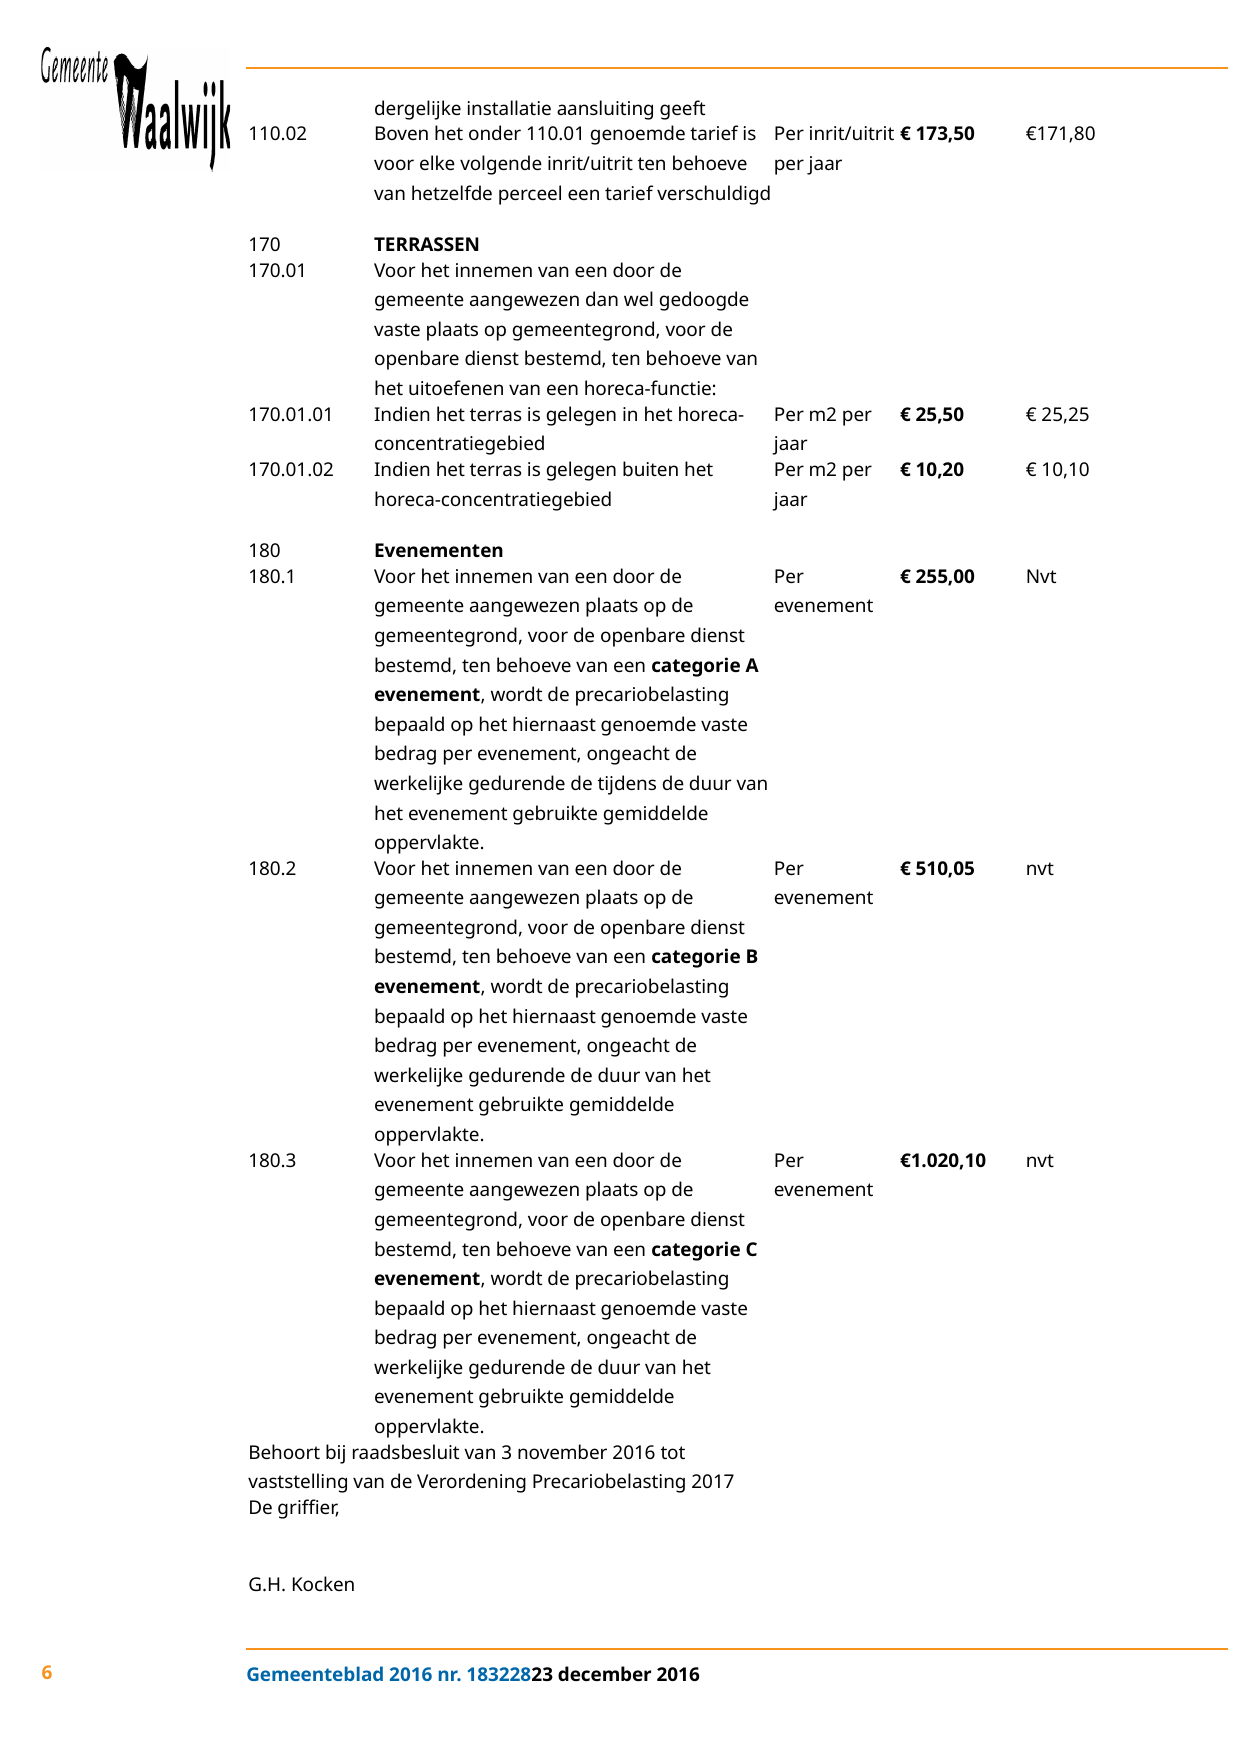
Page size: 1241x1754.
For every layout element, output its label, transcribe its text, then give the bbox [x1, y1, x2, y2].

table_cell [774, 537, 900, 563]
table_cell Indien het terras is gelegen buiten het horeca-concentratiegebied [374, 456, 774, 512]
table_cell [1026, 1494, 1152, 1520]
table_cell 170.01.01 [248, 401, 374, 456]
table_cell [900, 1439, 1026, 1494]
table_cell [900, 1520, 1026, 1546]
table_cell [900, 1571, 1026, 1597]
table_cell [774, 95, 900, 121]
table_cell [774, 205, 900, 231]
table_cell [900, 1494, 1026, 1520]
table_cell [500, 1546, 774, 1571]
table_cell [248, 1520, 500, 1546]
table_cell [774, 512, 900, 537]
table_cell 180 [248, 537, 374, 563]
table_cell Per evenement [774, 855, 900, 1147]
table_cell 180.3 [248, 1147, 374, 1439]
table_cell Per m2 per jaar [774, 401, 900, 456]
table_cell [374, 205, 774, 231]
table_cell € 25,25 [1026, 401, 1152, 456]
table_cell Behoort bij raadsbesluit van 3 november 2016 tot vaststelling van de Verordening Precariobelasting 2017 [248, 1439, 774, 1494]
table_cell Voor het innemen van een door de gemeente aangewezen dan wel gedoogde vaste plaats op gemeentegrond, voor de openbare dienst bestemd, ten behoeve van het uitoefenen van een horeca-functie: [374, 257, 774, 401]
table_cell 170.01.02 [248, 456, 374, 512]
table_cell De griffier, [248, 1494, 500, 1520]
table_cell Per m2 per jaar [774, 456, 900, 512]
table_cell € 510,05 [900, 855, 1026, 1147]
table_cell [774, 1439, 900, 1494]
table_cell 170 [248, 231, 374, 257]
table_cell Indien het terras is gelegen in het horeca-concentratiegebied [374, 401, 774, 456]
table_cell [1026, 1520, 1152, 1546]
table_cell [248, 95, 374, 121]
table_cell Per evenement [774, 563, 900, 855]
table_cell € 10,10 [1026, 456, 1152, 512]
table_cell € 25,50 [900, 401, 1026, 456]
table_cell Per evenement [774, 1147, 900, 1439]
table_cell [500, 1520, 774, 1546]
table_cell [774, 257, 900, 401]
table_cell [900, 512, 1026, 537]
table_cell [248, 1546, 500, 1571]
table_cell [374, 512, 774, 537]
table_cell dergelijke installatie aansluiting geeft [374, 95, 774, 121]
table_cell [1026, 1546, 1152, 1571]
table_cell €1.020,10 [900, 1147, 1026, 1439]
table_cell €171,80 [1026, 121, 1152, 205]
table_cell [1026, 512, 1152, 537]
table_cell [900, 231, 1026, 257]
table_cell [900, 205, 1026, 231]
table_cell [1026, 257, 1152, 401]
table_cell [248, 205, 374, 231]
table_cell € 173,50 [900, 121, 1026, 205]
table_cell Per inrit/uitrit per jaar [774, 121, 900, 205]
table_cell nvt [1026, 1147, 1152, 1439]
table_cell TERRASSEN [374, 231, 900, 257]
table_cell 180.1 [248, 563, 374, 855]
table_cell [1026, 1439, 1152, 1494]
table_cell 110.02 [248, 121, 374, 205]
table_cell Voor het innemen van een door de gemeente aangewezen plaats op de gemeentegrond, voor de openbare dienst bestemd, ten behoeve van een categorie C evenement, wordt de precariobelasting bepaald op het hiernaast genoemde vaste bedrag per evenement, ongeacht de werkelijke gedurende de duur van het evenement gebruikte gemiddelde oppervlakte. [374, 1147, 774, 1439]
table_cell [774, 1494, 900, 1520]
table_cell [1026, 231, 1152, 257]
table_cell [900, 95, 1026, 121]
table_cell Voor het innemen van een door de gemeente aangewezen plaats op de gemeentegrond, voor de openbare dienst bestemd, ten behoeve van een categorie A evenement, wordt de precariobelasting bepaald op het hiernaast genoemde vaste bedrag per evenement, ongeacht de werkelijke gedurende de tijdens de duur van het evenement gebruikte gemiddelde oppervlakte. [374, 563, 774, 855]
table_cell [248, 512, 374, 537]
table_cell [1026, 95, 1152, 121]
table_cell [774, 1571, 900, 1597]
table_cell [774, 1520, 900, 1546]
table_cell 180.2 [248, 855, 374, 1147]
picture [41, 47, 231, 172]
table_cell [1026, 1571, 1152, 1597]
table_cell € 255,00 [900, 563, 1026, 855]
table_cell [500, 1494, 774, 1520]
table_cell Boven het onder 110.01 genoemde tarief is voor elke volgende inrit/uitrit ten behoeve van hetzelfde perceel een tarief verschuldigd [374, 121, 774, 205]
table_cell € 10,20 [900, 456, 1026, 512]
table_cell [1026, 205, 1152, 231]
table_cell Nvt [1026, 563, 1152, 855]
table_cell nvt [1026, 855, 1152, 1147]
table_cell [900, 1546, 1026, 1571]
table_cell G.H. Kocken [248, 1571, 774, 1597]
table_cell 170.01 [248, 257, 374, 401]
table_cell [900, 257, 1026, 401]
table_cell [774, 1546, 900, 1571]
table_cell Voor het innemen van een door de gemeente aangewezen plaats op de gemeentegrond, voor de openbare dienst bestemd, ten behoeve van een categorie B evenement, wordt de precariobelasting bepaald op het hiernaast genoemde vaste bedrag per evenement, ongeacht de werkelijke gedurende de duur van het evenement gebruikte gemiddelde oppervlakte. [374, 855, 774, 1147]
table_cell [900, 537, 1026, 563]
table_cell [1026, 537, 1152, 563]
table_cell Evenementen [374, 537, 774, 563]
